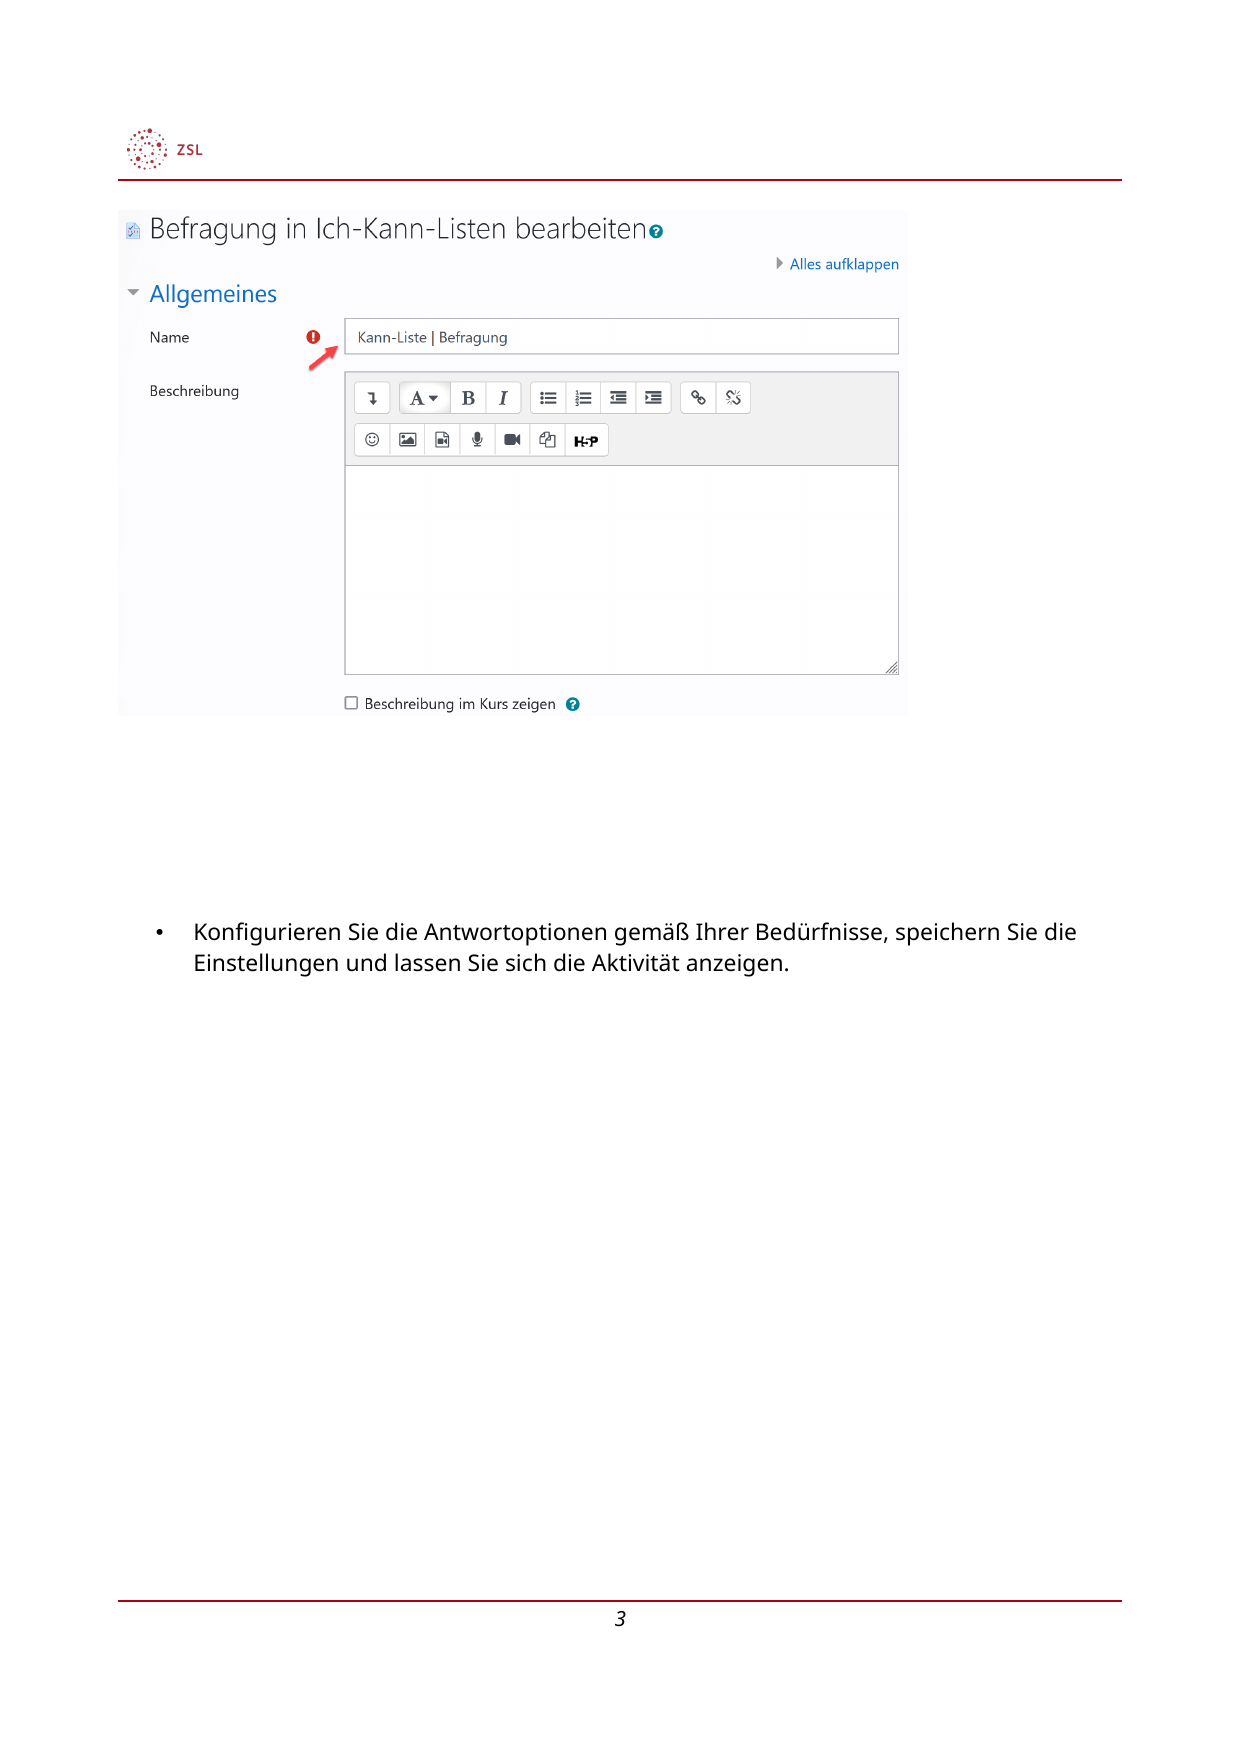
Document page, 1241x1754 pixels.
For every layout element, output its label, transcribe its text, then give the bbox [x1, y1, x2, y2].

picture [118, 210, 909, 716]
picture [127, 128, 203, 170]
list Konfigurieren Sie die Antwortoptionen gemäß Ihrer Bedürfnisse, speichern Sie die Einstellungen und lassen Sie sich die Aktivität anzeigen. [156, 916, 1122, 978]
